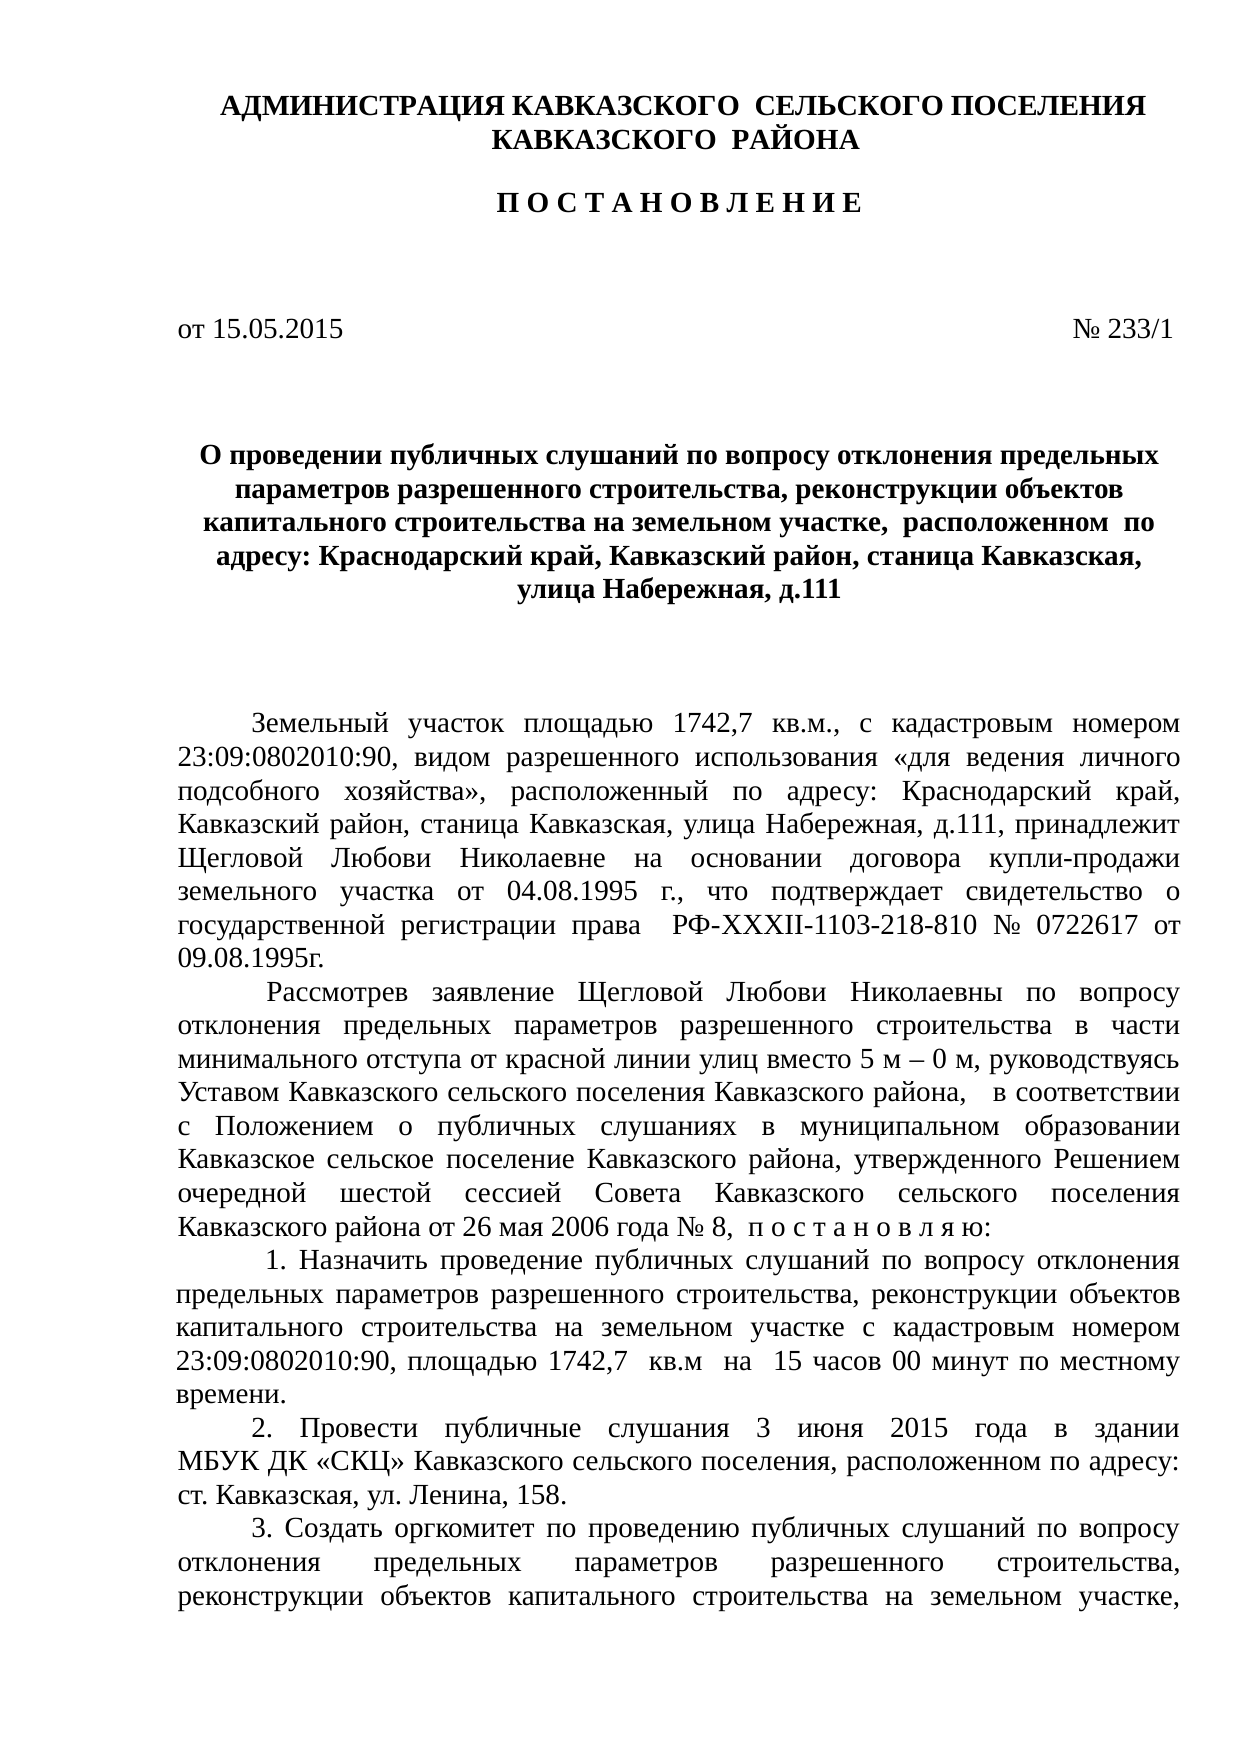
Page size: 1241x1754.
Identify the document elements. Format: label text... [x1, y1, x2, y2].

text АДМИНИСТРАЦИЯ КАВКАЗСКОГО СЕЛЬСКОГО ПОСЕЛЕНИЯ [177, 89, 1189, 122]
text Рассмотрев заявление Щегловой Любови Николаевны по вопросу отклонения предельных параметров разрешенного строительства в части минимального отступа от красной линии улиц вместо 5 м – 0 м, руководствуясь Уставом Кавказского сельского поселения Кавказского района, в соответствии с Положением о публичных слушаниях в муниципальном образовании Кавказское сельское поселение Кавказского района, утвержденного Решением очередной шестой сессией Совета Кавказского сельского поселения Кавказского района от 26 мая 2006 года № 8, п о с т а н о в л я ю: [177, 974, 1181, 1242]
text 1. Назначить проведение публичных слушаний по вопросу отклонения предельных параметров разрешенного строительства, реконструкции объектов капитального строительства на земельном участке с кадастровым номером 23:09:0802010:90, площадью 1742,7 кв.м на 15 часов 00 минут по местному времени. [176, 1242, 1181, 1410]
text О проведении публичных слушаний по вопросу отклонения предельных параметров разрешенного строительства, реконструкции объектов капитального строительства на земельном участке, расположенном по адресу: Краснодарский край, Кавказский район, станица Кавказская, улица Набережная, д.111 [177, 437, 1181, 605]
text КАВКАЗСКОГО РАЙОНА [177, 122, 1181, 156]
text Земельный участок площадью 1742,7 кв.м., с кадастровым номером 23:09:0802010:90, видом разрешенного использования «для ведения личного подсобного хозяйства», расположенный по адресу: Краснодарский край, Кавказский район, станица Кавказская, улица Набережная, д.111, принадлежит Щегловой Любови Николаевне на основании договора купли-продажи земельного участка от 04.08.1995 г., что подтверждает свидетельство о государственной регистрации права РФ-XXXII-1103-218-810 № 0722617 от 09.08.1995г. [177, 706, 1181, 974]
text П О С Т А Н О В Л Е Н И Е [177, 185, 1181, 219]
text 3. Создать оргкомитет по проведению публичных слушаний по вопросу отклонения предельных параметров разрешенного строительства, реконструкции объектов капитального строительства на земельном участке, [177, 1511, 1181, 1611]
text от 15.05.2015 № 233/1 [177, 311, 1181, 345]
text 2. Провести публичные слушания 3 июня 2015 года в здании МБУК ДК «СКЦ» Кавказского сельского поселения, расположенном по адресу: ст. Кавказская, ул. Ленина, 158. [177, 1410, 1181, 1511]
